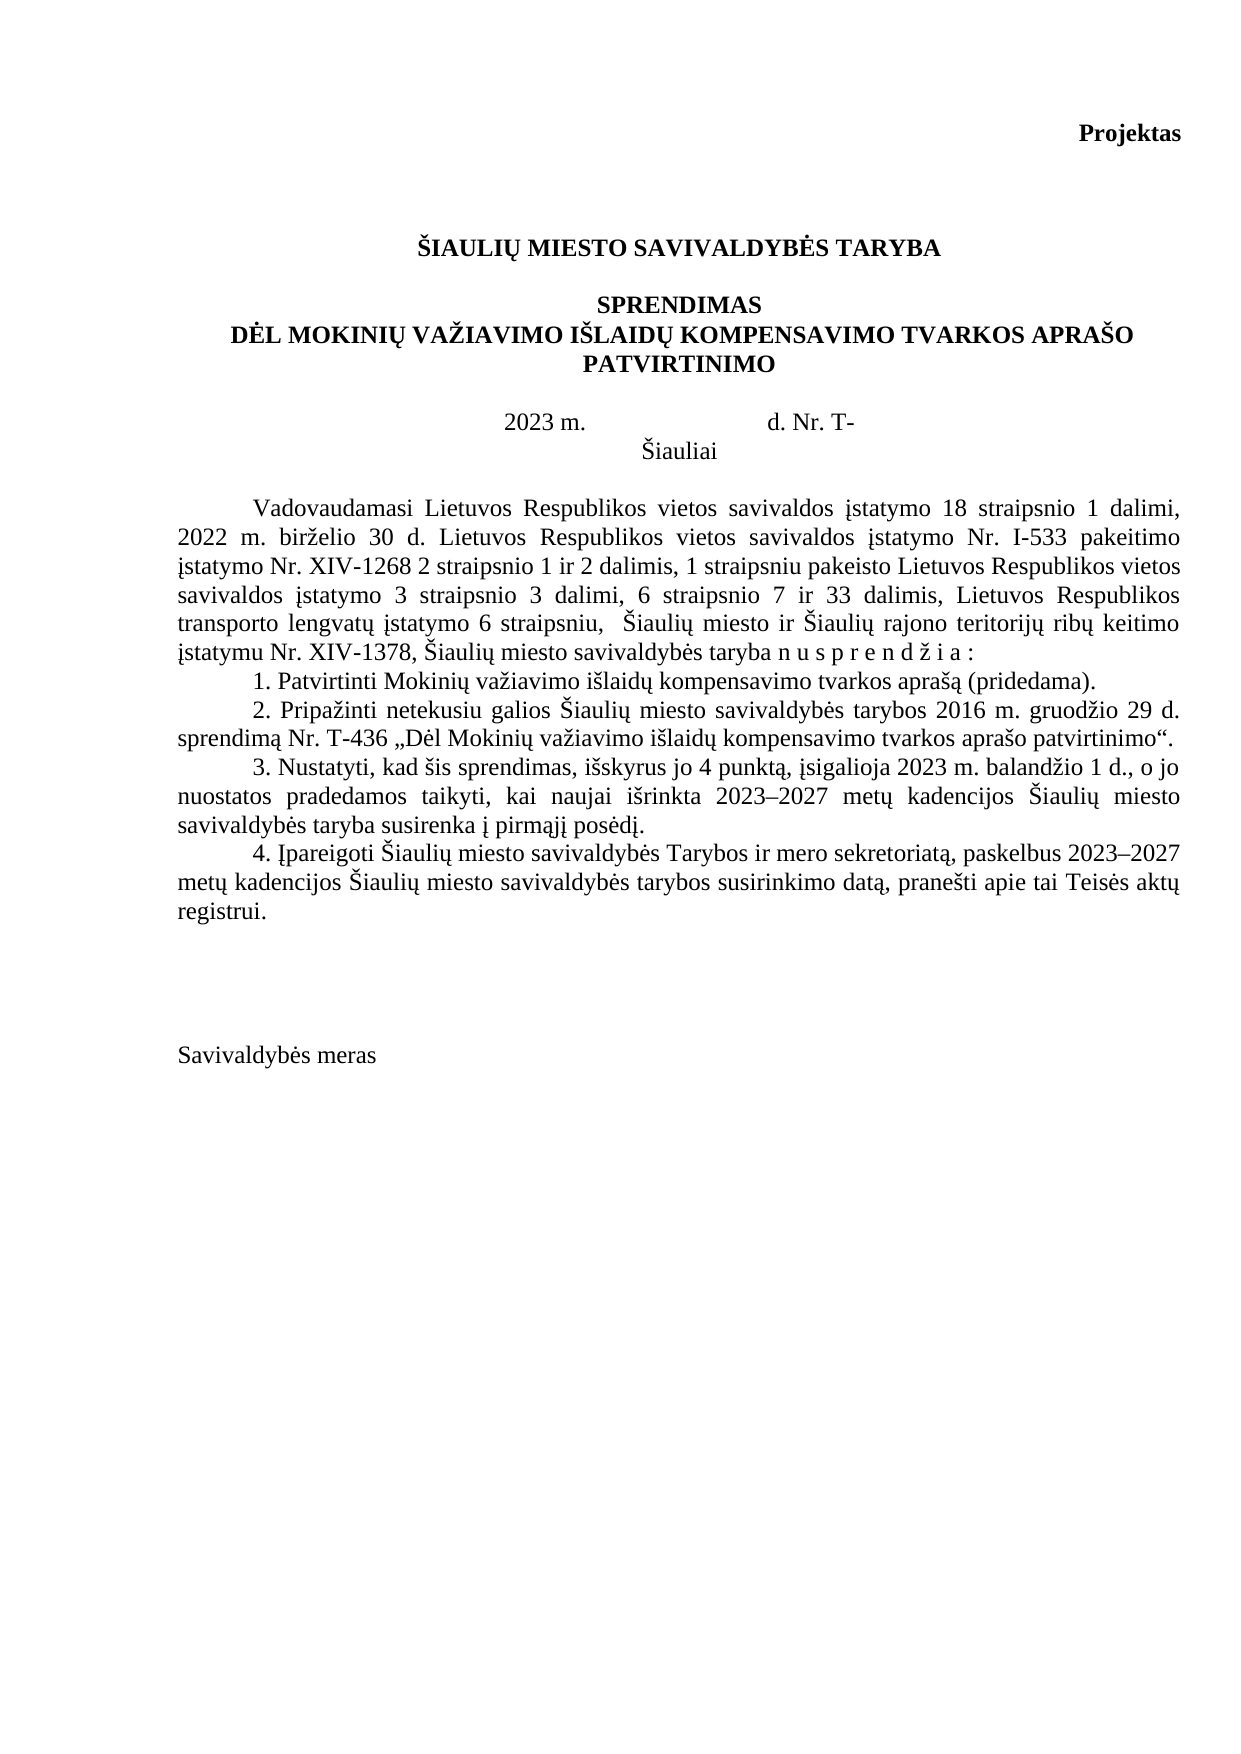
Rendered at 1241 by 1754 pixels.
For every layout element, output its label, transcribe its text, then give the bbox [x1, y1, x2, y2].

text SPRENDIMAS dėl MOKINIŲ VAŽIAVIMO IŠLAIDŲ KOMPENSAVIMO TVARKOS APRAŠO PATVIRTINIMO [177, 291, 1181, 378]
text Projektas [177, 118, 1181, 147]
text 3. Nustatyti, kad šis sprendimas, išskyrus jo 4 punktą, įsigalioja 2023 m. balandžio 1 d., o jo nuostatos pradedamos taikyti, kai naujai išrinkta 2023–2027 metų kadencijos Šiaulių miesto savivaldybės taryba susirenka į pirmąjį posėdį. [177, 752, 1181, 838]
text 1. Patvirtinti Mokinių važiavimo išlaidų kompensavimo tvarkos aprašą (pridedama). [177, 666, 1181, 695]
text 2023 m. d. Nr. T- [177, 407, 1181, 436]
text 4. Įpareigoti Šiaulių miesto savivaldybės Tarybos ir mero sekretoriatą, paskelbus 2023–2027 metų kadencijos Šiaulių miesto savivaldybės tarybos susirinkimo datą, pranešti apie tai Teisės aktų registrui. [177, 838, 1181, 925]
text Šiauliai [177, 436, 1181, 465]
text Šiaulių miesto savivaldybės taryba [177, 233, 1181, 262]
text Vadovaudamasi Lietuvos Respublikos vietos savivaldos įstatymo 18 straipsnio 1 dalimi, 2022 m. birželio 30 d. Lietuvos Respublikos vietos savivaldos įstatymo Nr. I-533 pakeitimo įstatymo Nr. XIV-1268 2 straipsnio 1 ir 2 dalimis, 1 straipsniu pakeisto Lietuvos Respublikos vietos savivaldos įstatymo 3 straipsnio 3 dalimi, 6 straipsnio 7 ir 33 dalimis, Lietuvos Respublikos transporto lengvatų įstatymo 6 straipsniu, Šiaulių miesto ir Šiaulių rajono teritorijų ribų keitimo įstatymu Nr. XIV-1378, Šiaulių miesto savivaldybės taryba nusprendžia: [177, 493, 1181, 666]
text Savivaldybės meras [177, 1040, 1181, 1097]
text 2. Pripažinti netekusiu galios Šiaulių miesto savivaldybės tarybos 2016 m. gruodžio 29 d. sprendimą Nr. T-436 „Dėl Mokinių važiavimo išlaidų kompensavimo tvarkos aprašo patvirtinimo“. [177, 695, 1181, 752]
